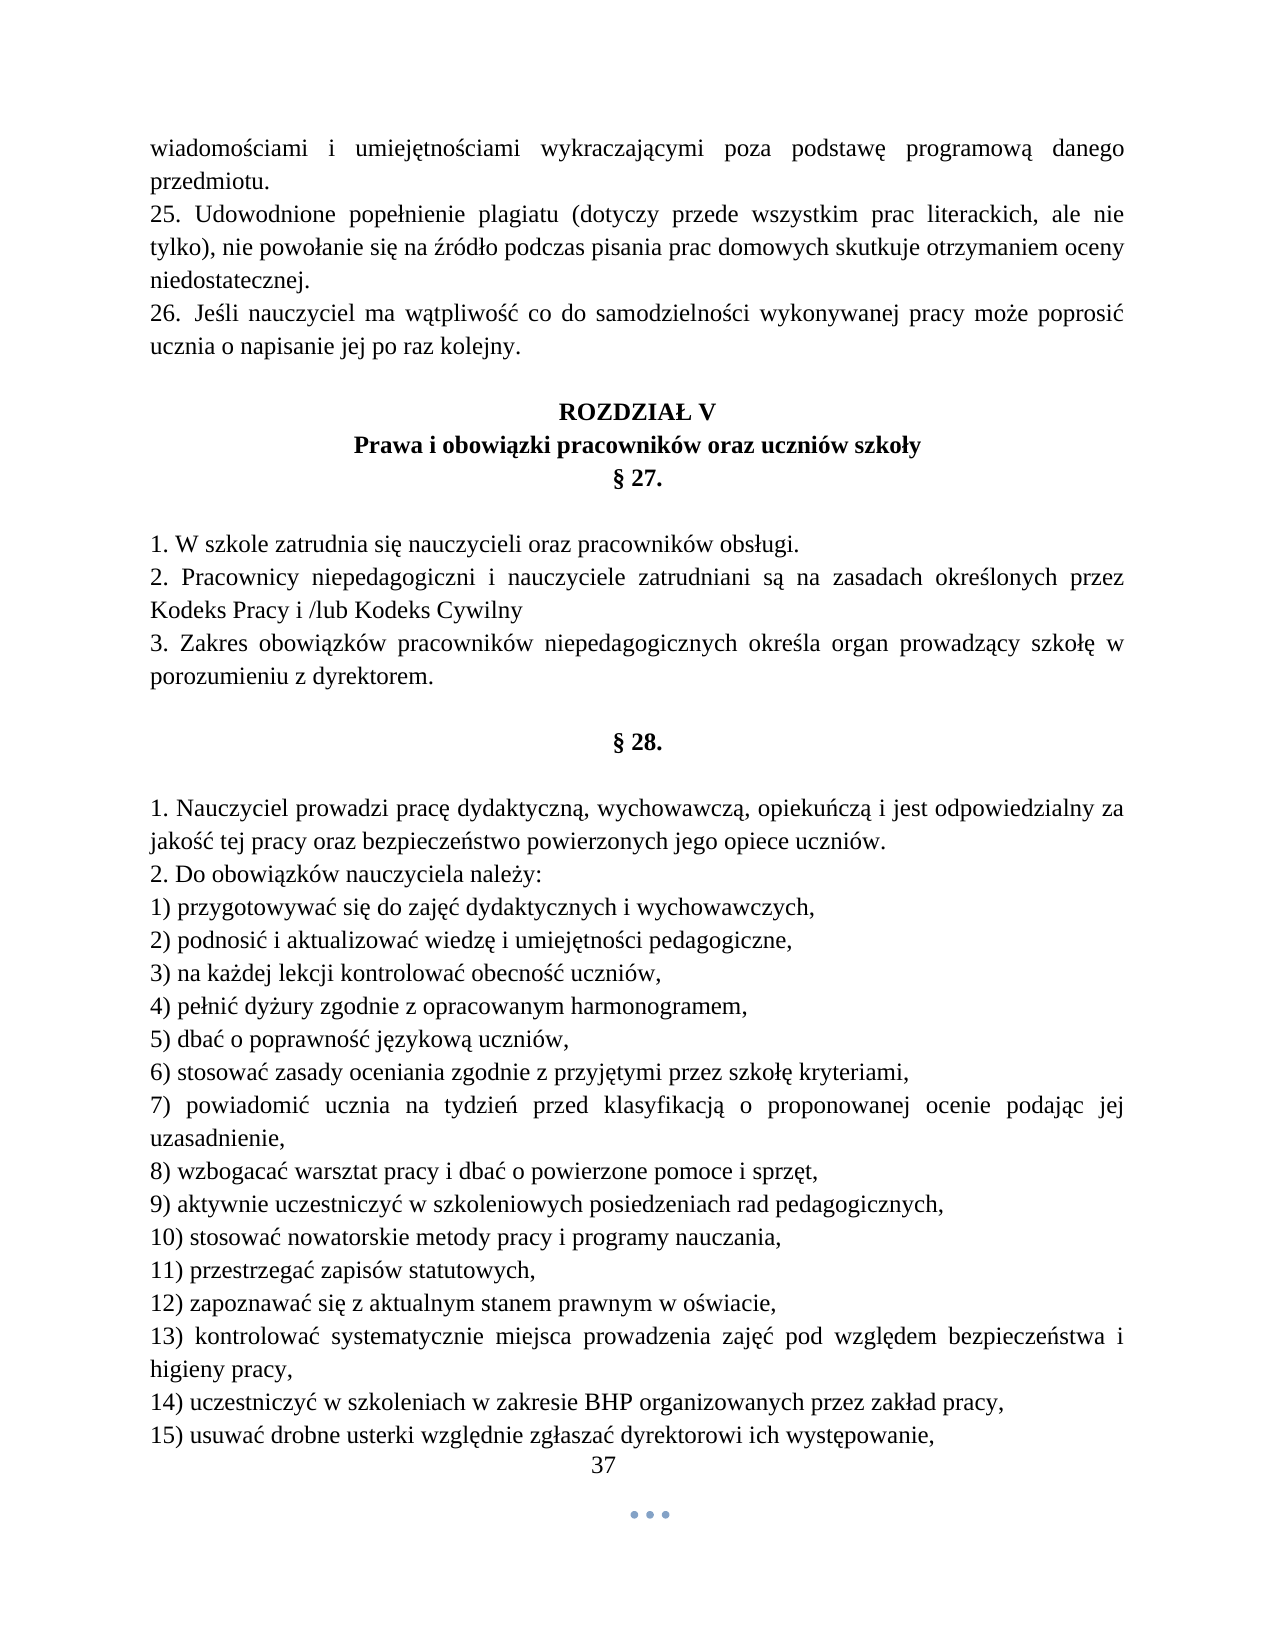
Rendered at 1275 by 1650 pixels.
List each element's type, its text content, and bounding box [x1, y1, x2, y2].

text § 28. [150, 727, 1125, 756]
text 2. Do obowiązków nauczyciela należy: [150, 859, 1125, 888]
text 13) kontrolować systematycznie miejsca prowadzenia zajęć pod względem bezpieczeństwa i higieny pracy, [150, 1321, 1125, 1383]
text 2. Pracownicy niepedagogiczni i nauczyciele zatrudniani są na zasadach określonych przez Kodeks Pracy i /lub Kodeks Cywilny [150, 562, 1125, 624]
text 1. Nauczyciel prowadzi pracę dydaktyczną, wychowawczą, opiekuńczą i jest odpowiedzialny za jakość tej pracy oraz bezpieczeństwo powierzonych jego opiece uczniów. [150, 793, 1125, 855]
text 11) przestrzegać zapisów statutowych, [150, 1255, 1125, 1284]
list Jeśli nauczyciel ma wątpliwość co do samodzielności wykonywanej pracy może poprosić ucznia o napisanie jej po raz kolejny. [150, 298, 1125, 359]
text 1. W szkole zatrudnia się nauczycieli oraz pracowników obsługi. [150, 529, 1125, 558]
text 1) przygotowywać się do zajęć dydaktycznych i wychowawczych, [150, 892, 1125, 921]
text 4) pełnić dyżury zgodnie z opracowanym harmonogramem, [150, 991, 1125, 1020]
text 7) powiadomić ucznia na tydzień przed klasyfikacją o proponowanej ocenie podając jej uzasadnienie, [150, 1090, 1125, 1152]
text § 27. [150, 463, 1125, 492]
text 14) uczestniczyć w szkoleniach w zakresie BHP organizowanych przez zakład pracy, [150, 1387, 1125, 1416]
list wiadomościami i umiejętnościami wykraczającymi poza podstawę programową danego przedmiotu. [150, 133, 1125, 194]
text 5) dbać o poprawność językową uczniów, [150, 1024, 1125, 1053]
text 9) aktywnie uczestniczyć w szkoleniowych posiedzeniach rad pedagogicznych, [150, 1189, 1125, 1218]
text Prawa i obowiązki pracowników oraz uczniów szkoły [150, 430, 1125, 459]
list Udowodnione popełnienie plagiatu (dotyczy przede wszystkim prac literackich, ale nie tylko), nie powołanie się na źródło podczas pisania prac domowych skutkuje otrzymaniem oceny niedostatecznej. [150, 199, 1125, 293]
text 8) wzbogacać warsztat pracy i dbać o powierzone pomoce i sprzęt, [150, 1156, 1125, 1185]
text 6) stosować zasady oceniania zgodnie z przyjętymi przez szkołę kryteriami, [150, 1057, 1125, 1086]
text 10) stosować nowatorskie metody pracy i programy nauczania, [150, 1222, 1125, 1251]
text ROZDZIAŁ V [150, 397, 1125, 426]
text 3. Zakres obowiązków pracowników niepedagogicznych określa organ prowadzący szkołę w porozumieniu z dyrektorem. [150, 628, 1125, 690]
text 15) usuwać drobne usterki względnie zgłaszać dyrektorowi ich występowanie, [150, 1421, 1125, 1449]
text 12) zapoznawać się z aktualnym stanem prawnym w oświacie, [150, 1288, 1125, 1317]
text 2) podnosić i aktualizować wiedzę i umiejętności pedagogiczne, [150, 925, 1125, 954]
text 3) na każdej lekcji kontrolować obecność uczniów, [150, 958, 1125, 987]
